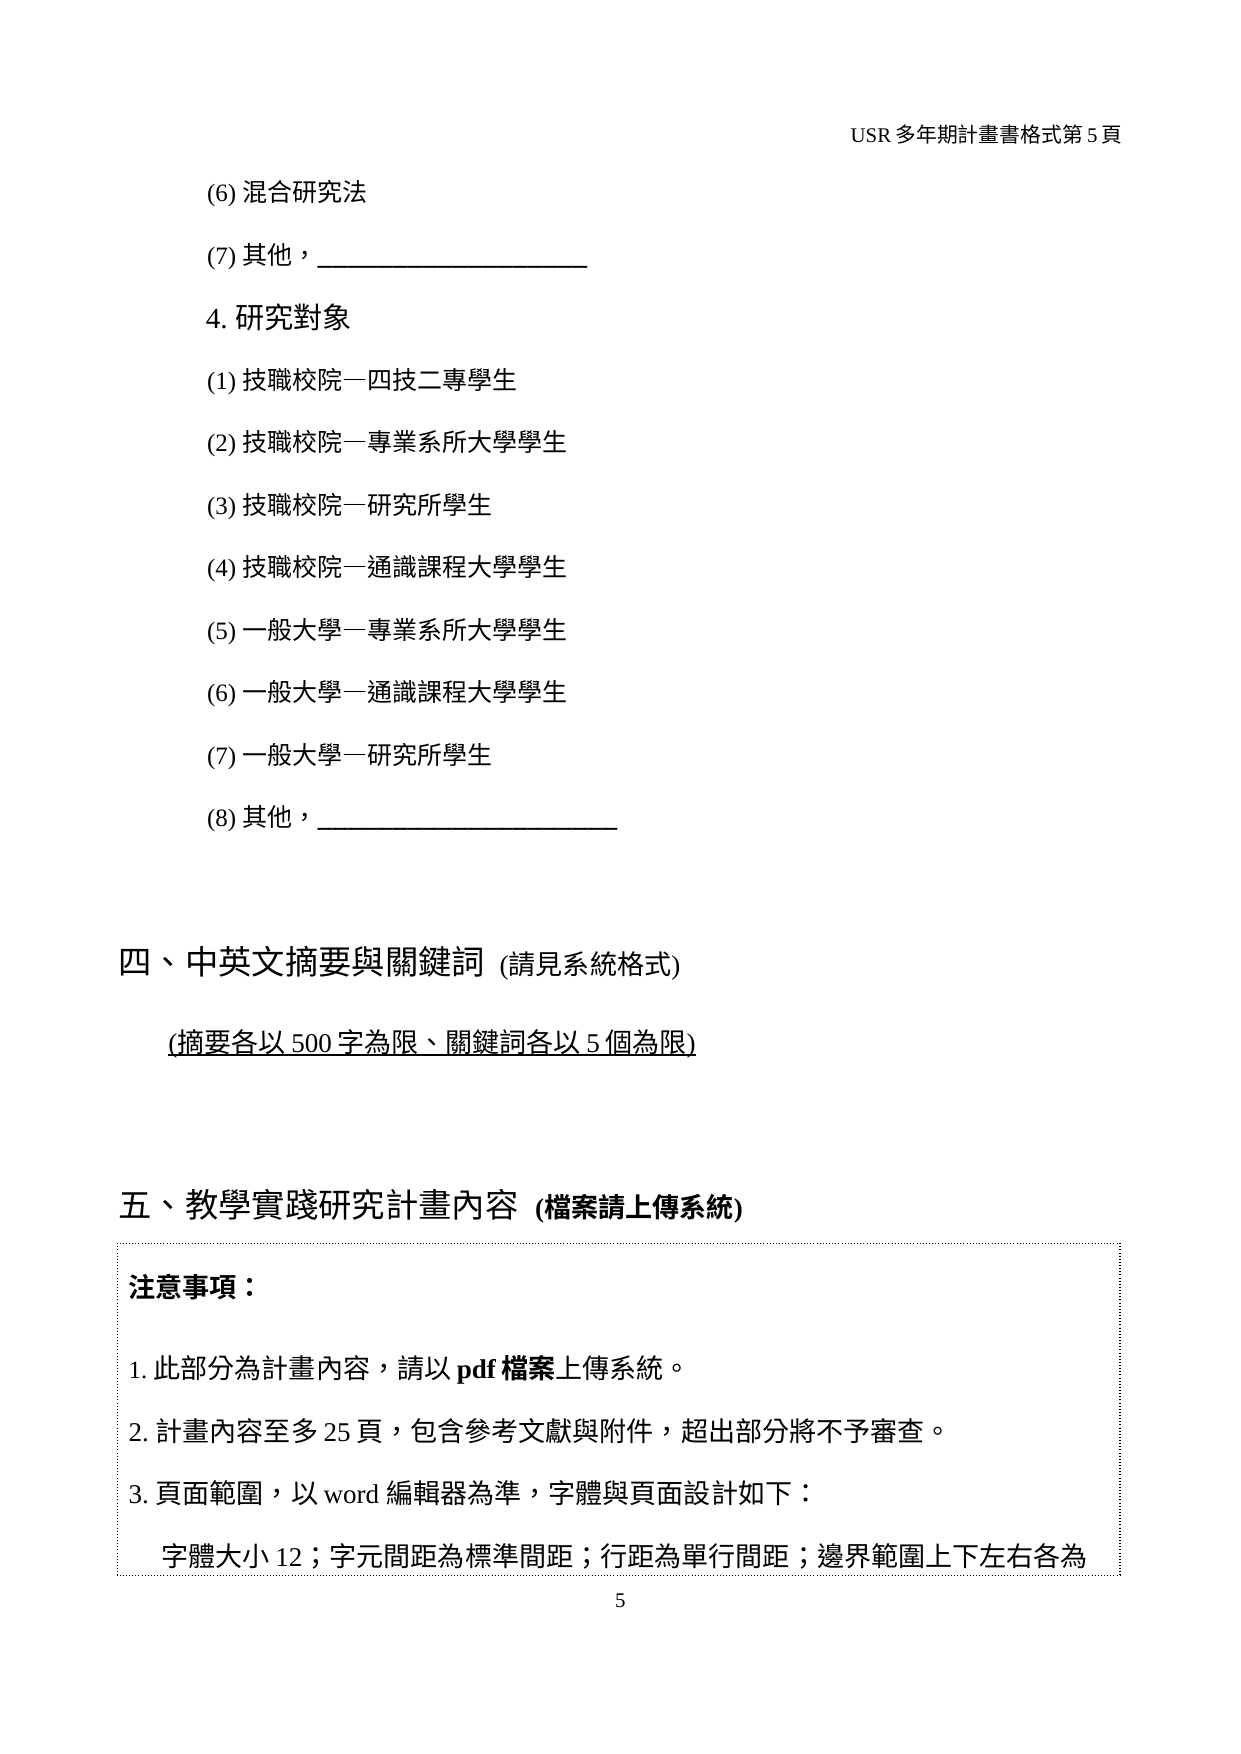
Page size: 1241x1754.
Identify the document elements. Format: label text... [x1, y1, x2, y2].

text (摘要各以500字為限、關鍵詞各以5個為限) [168, 999, 1122, 1062]
list 一般大學—研究所學生 [207, 712, 1122, 774]
list 混合研究法 [207, 149, 1122, 212]
list 技職校院—四技二專學生 [207, 337, 1122, 399]
list 技職校院—研究所學生 [207, 462, 1122, 524]
text 四、中英文摘要與關鍵詞 (請見系統格式) [118, 918, 1122, 981]
list 一般大學—通識課程大學學生 [207, 649, 1122, 712]
list 技職校院—通識課程大學學生 [207, 524, 1122, 587]
text 五、教學實踐研究計畫內容 (檔案請上傳系統) [118, 1162, 1122, 1224]
list 一般大學—專業系所大學學生 [207, 587, 1122, 649]
list 技職校院—專業系所大學學生 [207, 399, 1122, 462]
list 研究對象 [206, 274, 1122, 337]
list 其他，__________________ [207, 212, 1122, 274]
list 其他，____________________ [207, 774, 1122, 837]
table_header 注意事項： 此部分為計畫內容，請以pdf檔案上傳系統。 計畫內容至多25頁，包含參考文獻與附件，超出部分將不予審查。 頁面範圍，以word 編輯器為準，字體與頁面設計如下： 字體大小12；字元間距為標準間距；行距為單行間距；邊界範圍上下左右各為 [117, 1243, 1120, 1575]
